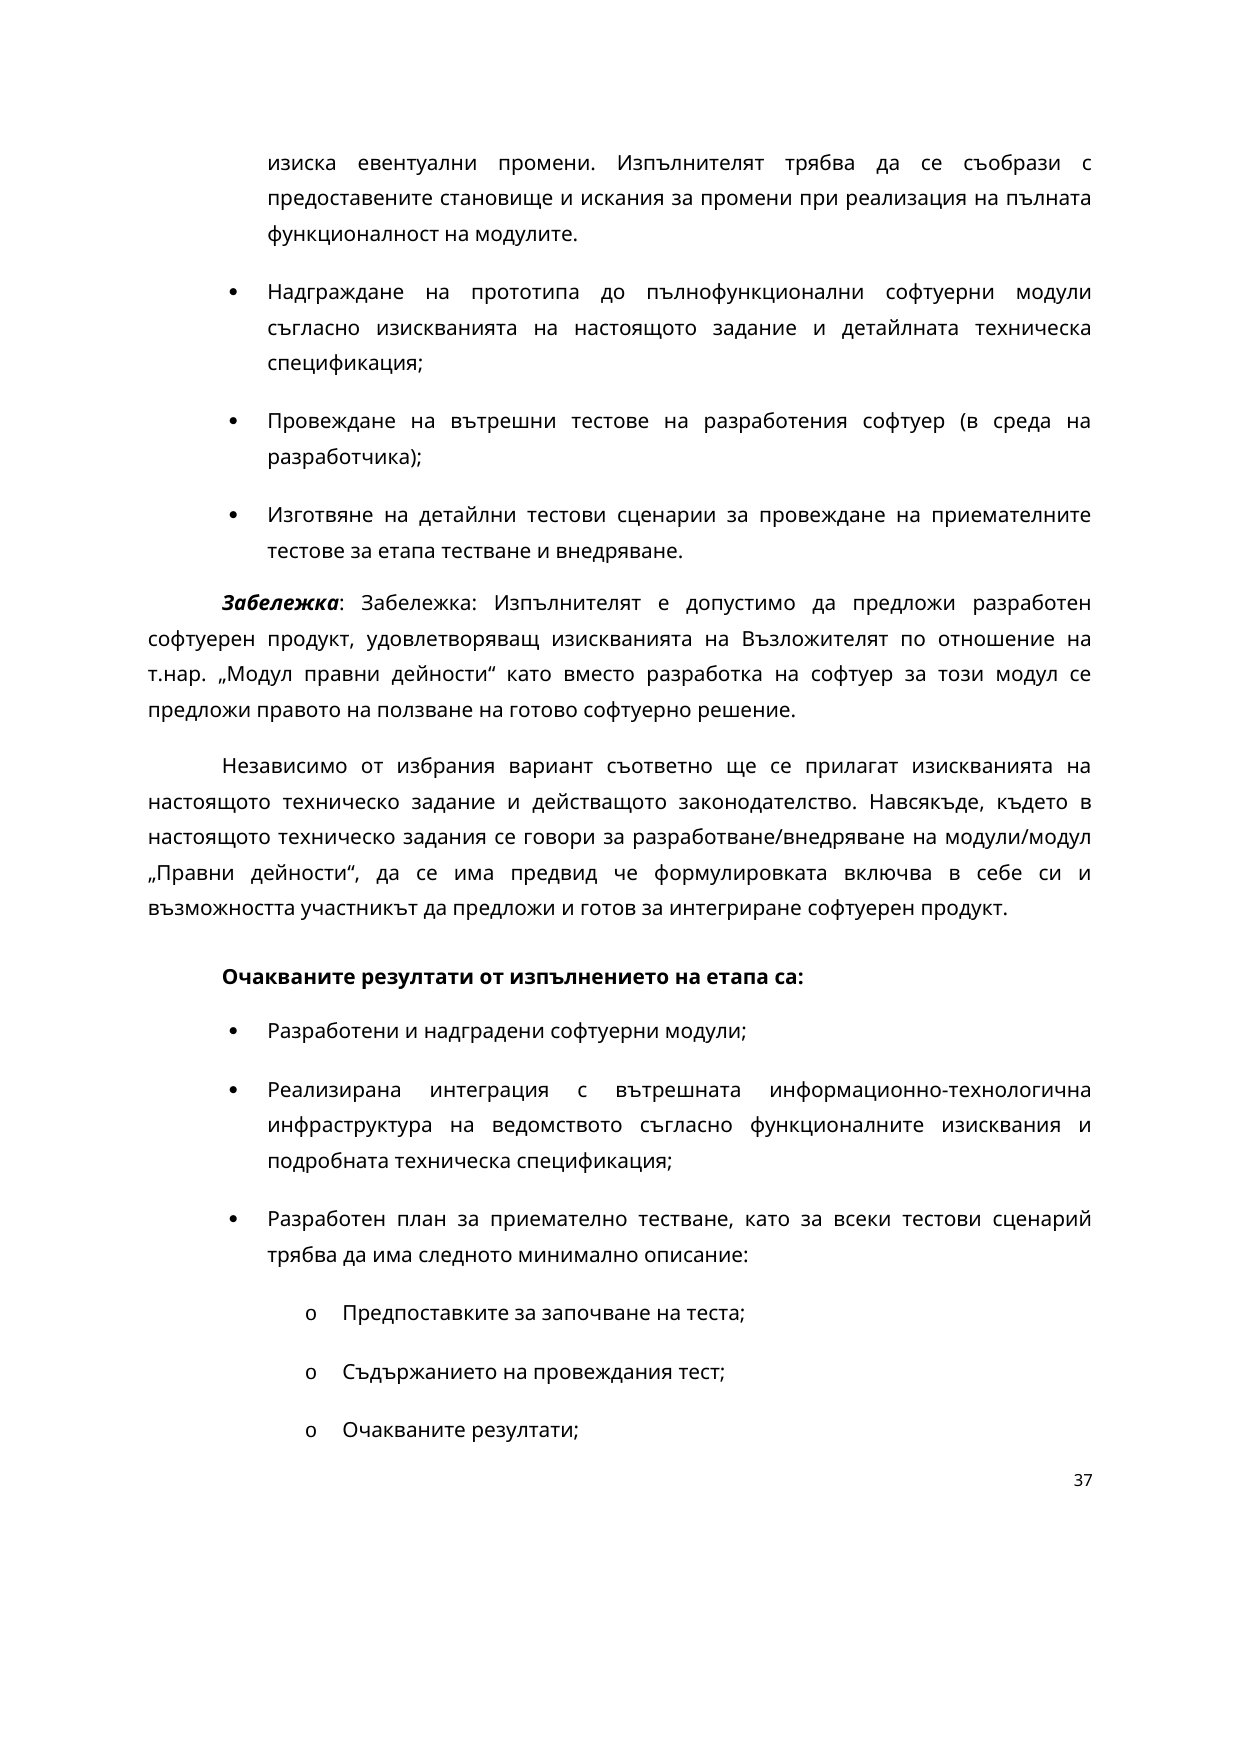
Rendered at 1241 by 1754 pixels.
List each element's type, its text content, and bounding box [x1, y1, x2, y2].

list Надграждане на прототипа до пълнофункционални софтуерни модули съгласно изискванията на настоящото задание и детайлната техническа спецификация; [229, 277, 1092, 377]
list Разработени и надградени софтуерни модули; [229, 1016, 1092, 1045]
list Разработен план за приемателно тестване, като за всеки тестови сценарий трябва да има следното минимално описание: [229, 1204, 1092, 1268]
list Изготвяне на детайлни тестови сценарии за провеждане на приемателните тестове за етапа тестване и внедряване. [229, 501, 1092, 564]
text изиска евентуални промени. Изпълнителят трябва да се съобрази с предоставените становище и искания за промени при реализация на пълната функционалност на модулите. [267, 148, 1092, 247]
text Забележка: Забележка: Изпълнителят е допустимо да предложи разработен софтуерен продукт, удовлетворяващ изискванията на Възложителят по отношение на т.нар. „Модул правни дейности“ като вместо разработка на софтуер за този модул се предложи правото на ползване на готово софтуерно решение. [148, 588, 1092, 723]
list Предпоставките за започване на теста; [304, 1298, 1092, 1327]
text Очакваните резултати от изпълнението на етапа са: [148, 962, 1092, 991]
list Провеждане на вътрешни тестове на разработения софтуер (в среда на разработчика); [229, 407, 1092, 471]
text Независимо от избрания вариант съответно ще се прилагат изискванията на настоящото техническо задание и действащото законодателство. Навсякъде, където в настоящото техническо задания се говори за разработване/внедряване на модули/модул „Правни дейности“, да се има предвид че формулировката включва в себе си и възможността участникът да предложи и готов за интегриране софтуерен продукт. [148, 751, 1092, 922]
list Съдържанието на провеждания тест; [304, 1357, 1092, 1385]
list Очакваните резултати; [304, 1415, 1092, 1444]
list Реализирана интеграция с вътрешната информационно-технологична инфраструктура на ведомството съгласно функционалните изисквания и подробната техническа спецификация; [229, 1075, 1092, 1174]
